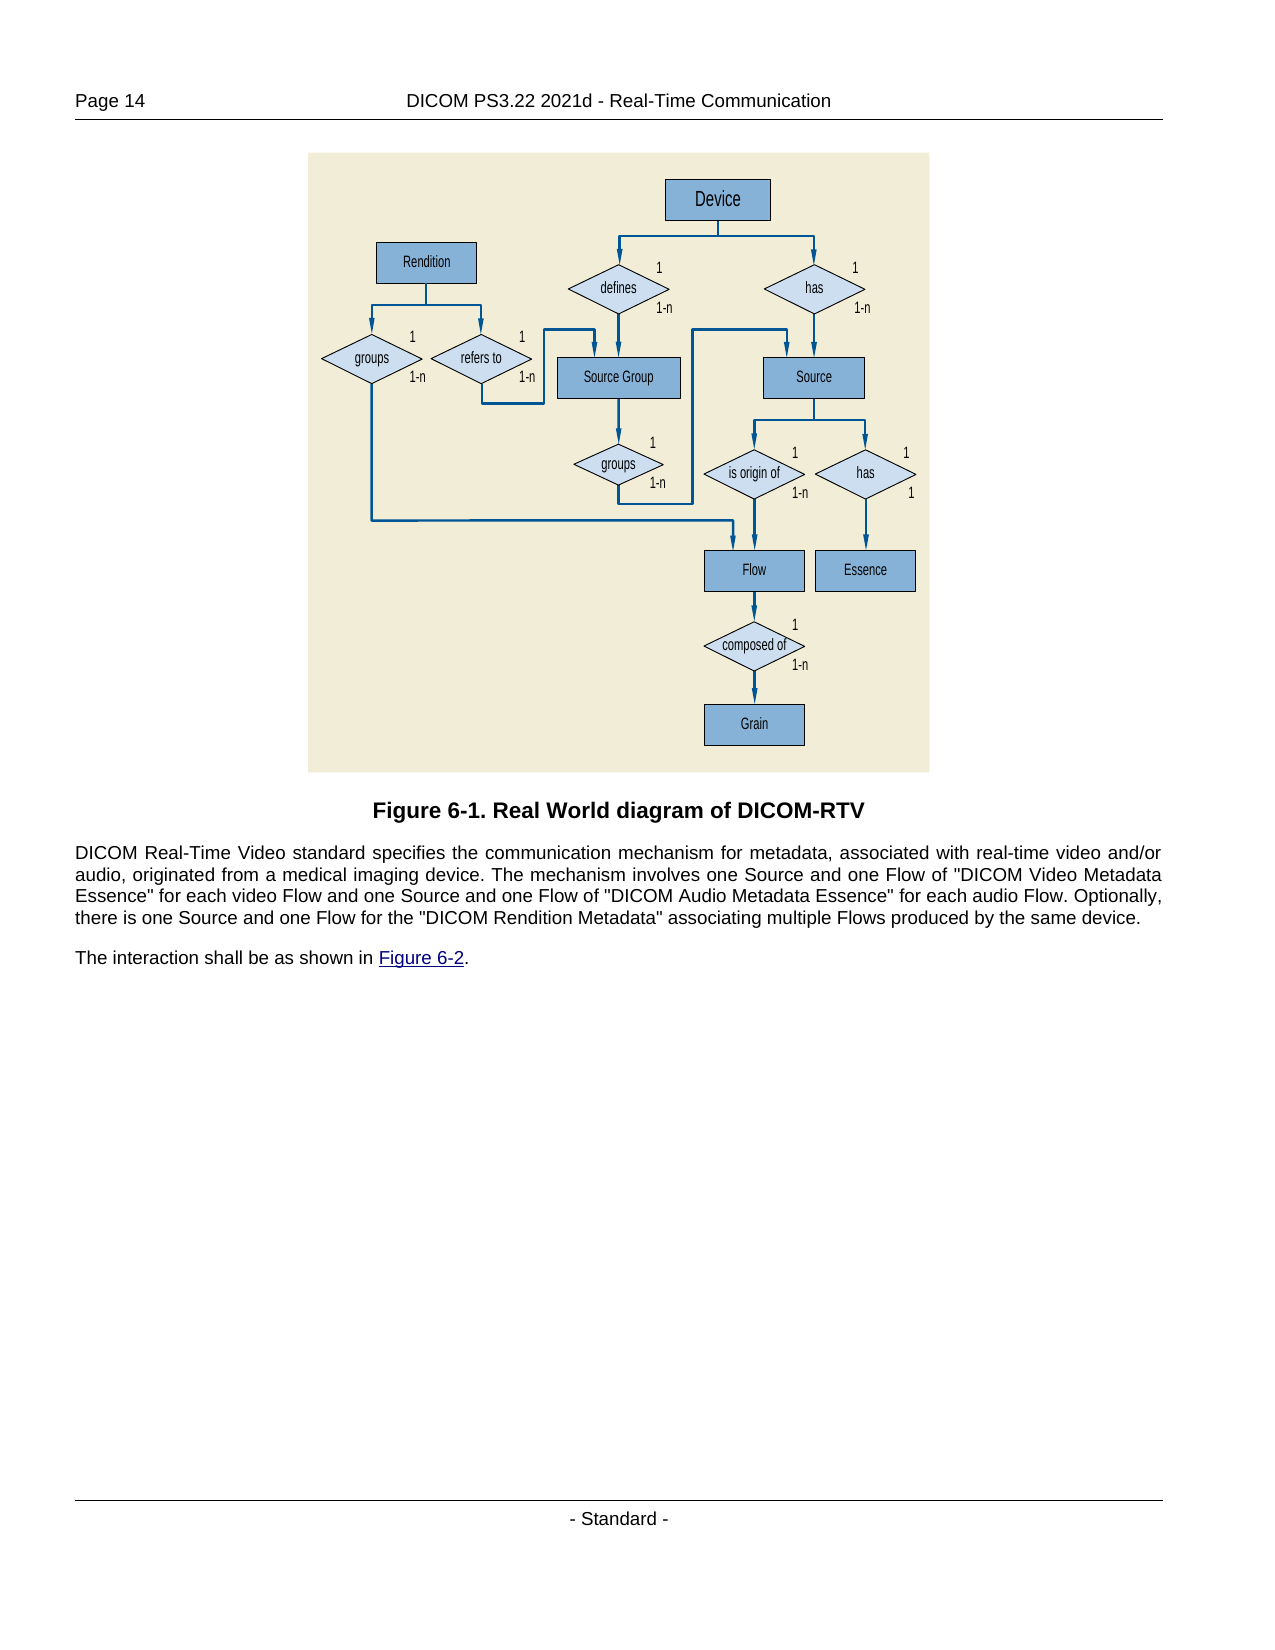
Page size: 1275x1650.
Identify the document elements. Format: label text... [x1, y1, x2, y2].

text The interaction shall be as shown in Figure 6-2. [75, 947, 1162, 969]
text DICOM Real-Time Video standard specifies the communication mechanism for metadata, associated with real-time video and/or audio, originated from a medical imaging device. The mechanism involves one Source and one Flow of "DICOM Video Metadata Essence" for each video Flow and one Source and one Flow of "DICOM Audio Metadata Essence" for each audio Flow. Optionally, there is one Source and one Flow for the "DICOM Rendition Metadata" associating multiple Flows produced by the same device. [75, 842, 1162, 928]
text Figure 6-1. Real World diagram of DICOM-RTV [75, 797, 1162, 823]
